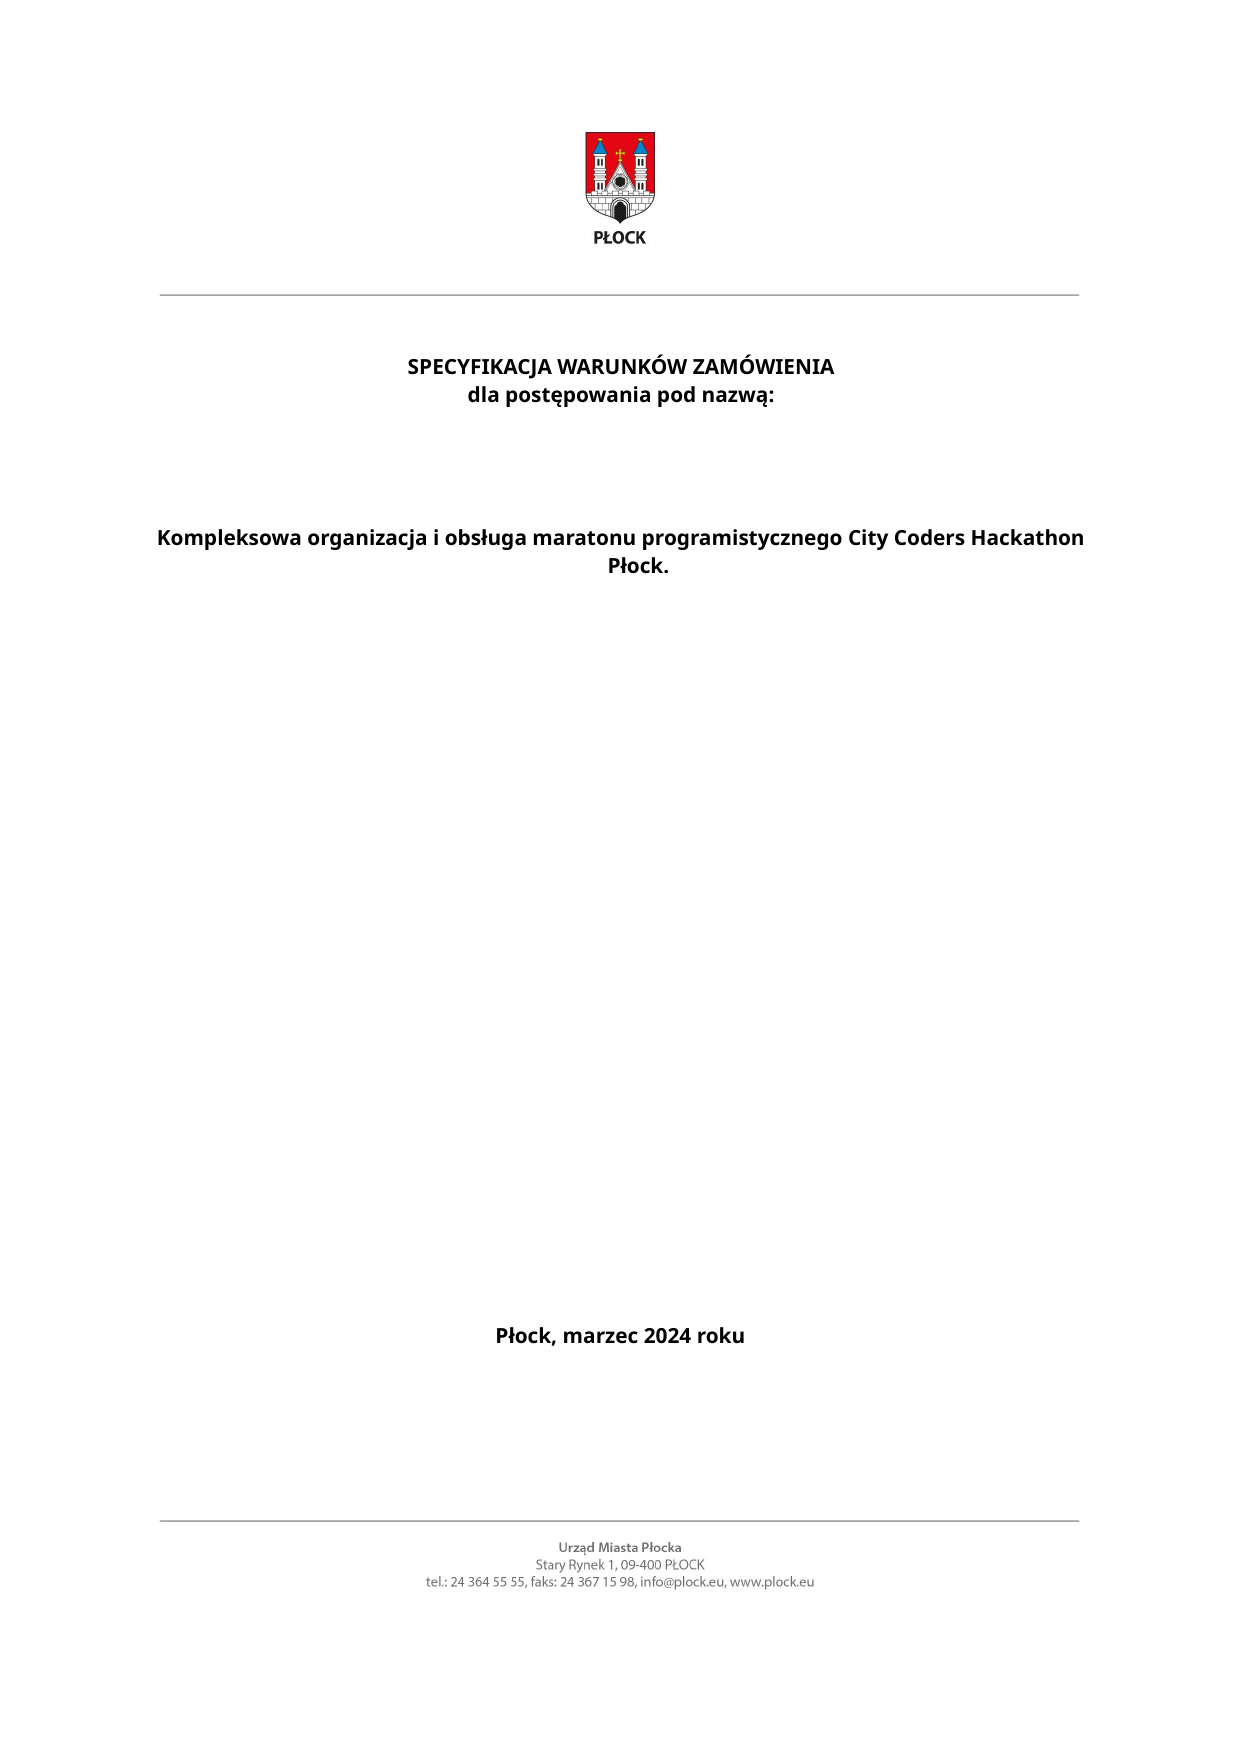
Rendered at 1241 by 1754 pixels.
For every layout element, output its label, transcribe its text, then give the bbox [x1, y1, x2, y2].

text Kompleksowa organizacja i obsługa maratonu programistycznego City Coders Hackathon Płock. [149, 523, 1093, 579]
text Płock, marzec 2024 roku [148, 1322, 1093, 1350]
text dla postępowania pod nazwą: [149, 381, 1093, 409]
text SPECYFIKACJA WARUNKÓW ZAMÓWIENIA [149, 352, 1093, 381]
picture [0, 0, 1241, 1754]
